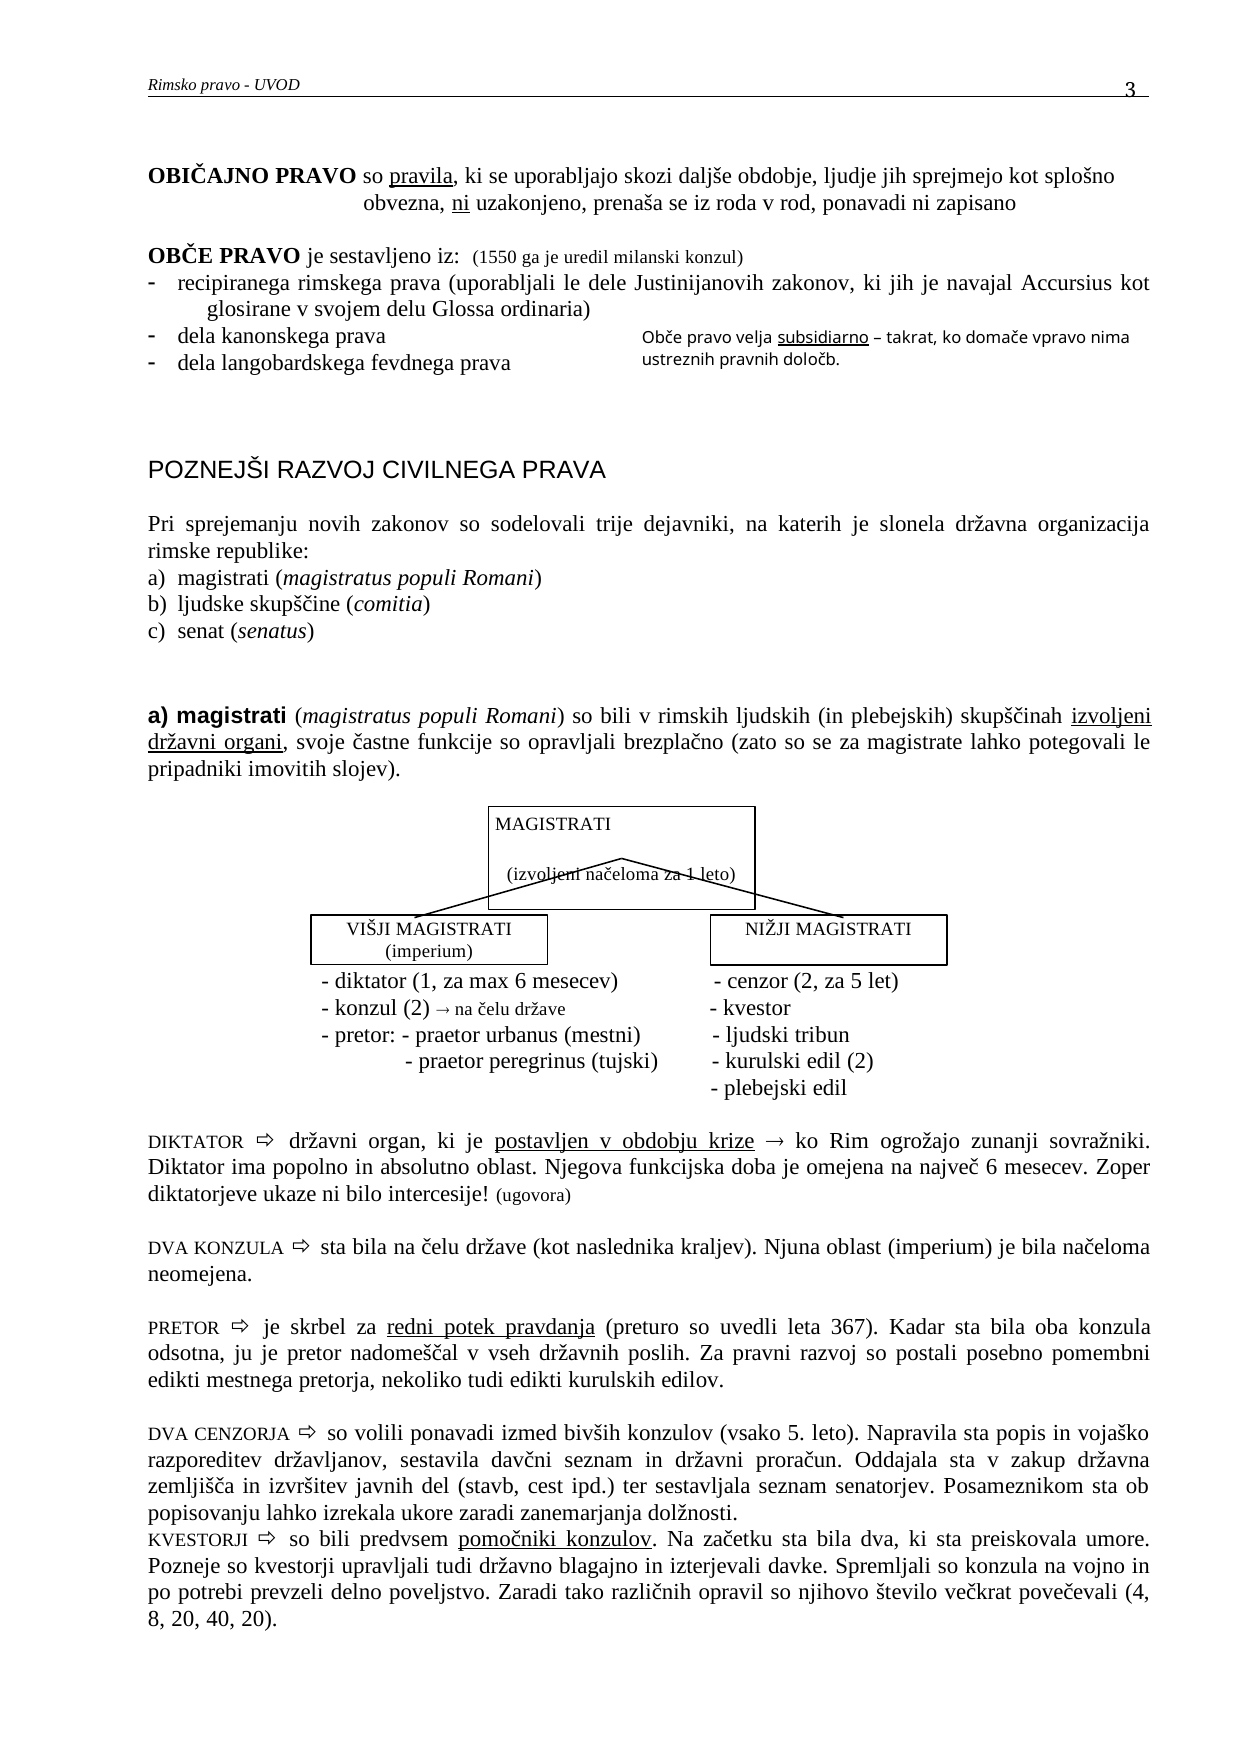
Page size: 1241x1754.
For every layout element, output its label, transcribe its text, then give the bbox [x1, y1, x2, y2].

text - plebejski edil [148, 1073, 1152, 1100]
list ljudske skupščine (comitia) [148, 590, 1152, 616]
list senat (senatus) [148, 616, 1152, 643]
text KVESTORJI ð so bili predvsem pomočniki konzulov. Na začetku sta bila dva, ki sta preiskovala umore. Pozneje so kvestorji upravljali tudi državno blagajno in izterjevali davke. Spremljali so konzula na vojno in po potrebi prevzeli delno poveljstvo. Zaradi tako različnih opravil so njihovo število večkrat povečevali (4, 8, 20, 40, 20). [148, 1525, 1152, 1631]
text PRETOR ð je skrbel za redni potek pravdanja (preturo so uvedli leta 367). Kadar sta bila oba konzula odsotna, ju je pretor nadomeščal v vseh državnih poslih. Za pravni razvoj so postali posebno pomembni edikti mestnega pretorja, nekoliko tudi edikti kurulskih edilov. [148, 1313, 1152, 1392]
text a) magistrati (magistratus populi Romani) so bili v rimskih ljudskih (in plebejskih) skupščinah izvoljeni državni organi, svoje častne funkcije so opravljali brezplačno (zato so se za magistrate lahko potegovali le pripadniki imovitih slojev). [148, 701, 1152, 781]
text OBČE PRAVO je sestavljeno iz: (1550 ga je uredil milanski konzul) [148, 242, 1152, 269]
text - praetor peregrinus (tujski) - kurulski edil (2) [148, 1047, 1152, 1073]
text DVA KONZULA ð sta bila na čelu države (kot naslednika kraljev). Njuna oblast (imperium) je bila načeloma neomejena. [148, 1233, 1152, 1286]
list dela langobardskega fevdnega prava [148, 348, 1152, 375]
text - diktator (1, za max 6 mesecev) - cenzor (2, za 5 let) [148, 967, 1152, 994]
text DIKTATOR ð državni organ, ki je postavljen v obdobju krize ® ko Rim ogrožajo zunanji sovražniki. Diktator ima popolno in absolutno oblast. Njegova funkcijska doba je omejena na največ 6 mesecev. Zoper diktatorjeve ukaze ni bilo intercesije! (ugovora) [148, 1127, 1152, 1206]
text DVA CENZORJA ð so volili ponavadi izmed bivših konzulov (vsako 5. leto). Napravila sta popis in vojaško razporeditev državljanov, sestavila davčni seznam in državni proračun. Oddajala sta v zakup državna zemljišča in izvršitev javnih del (stavb, cest ipd.) ter sestavljala seznam senatorjev. Posameznikom sta ob popisovanju lahko izrekala ukore zaradi zanemarjanja dolžnosti. [148, 1419, 1152, 1525]
text - pretor: - praetor urbanus (mestni) - ljudski tribun [148, 1020, 1152, 1047]
text obvezna, ni uzakonjeno, prenaša se iz roda v rod, ponavadi ni zapisano [148, 189, 1152, 216]
list recipiranega rimskega prava (uporabljali le dele Justinijanovih zakonov, ki jih je navajal Accursius kot glosirane v svojem delu Glossa ordinaria) [148, 269, 1152, 322]
text - konzul (2) ® na čelu države - kvestor [148, 994, 1152, 1020]
text POZNEJŠI RAZVOJ CIVILNEGA PRAVA [148, 454, 1152, 484]
text Pri sprejemanju novih zakonov so sodelovali trije dejavniki, na katerih je slonela državna organizacija rimske republike: [148, 510, 1152, 563]
list dela kanonskega prava [148, 322, 1152, 348]
list magistrati (magistratus populi Romani) [148, 563, 1152, 590]
text OBIČAJNO PRAVO so pravila, ki se uporabljajo skozi daljše obdobje, ljudje jih sprejmejo kot splošno [148, 162, 1152, 189]
